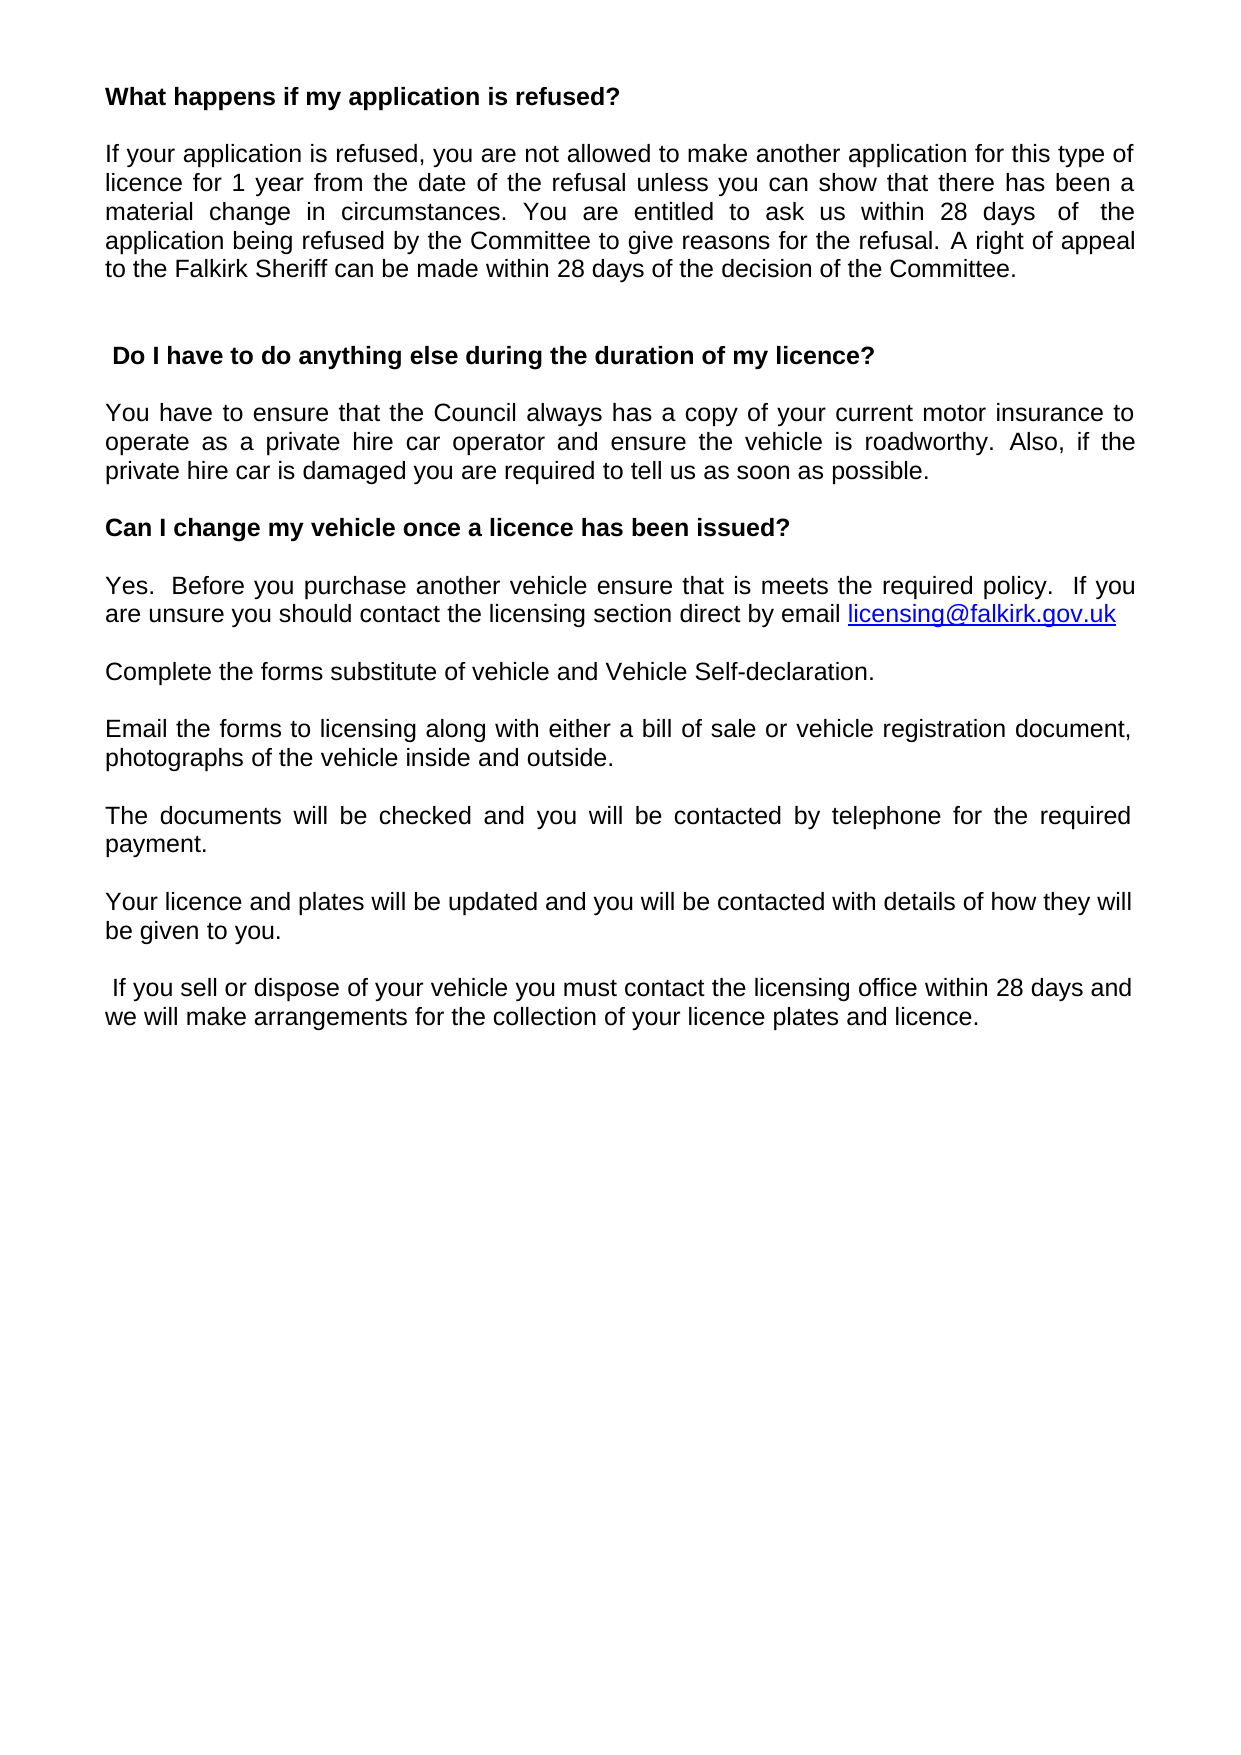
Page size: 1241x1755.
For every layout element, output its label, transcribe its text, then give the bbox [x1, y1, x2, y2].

text Your licence and plates will be updated and you will be contacted with details of how they will be given to you. [105, 887, 1147, 944]
text If you sell or dispose of your vehicle you must contact the licensing office within 28 days and we will make arrangements for the collection of your licence plates and licence. [105, 973, 1147, 1031]
text Yes. Before you purchase another vehicle ensure that is meets the required policy. If you are unsure you should contact the licensing section direct by email licensing@falkirk.gov.uk [105, 571, 1136, 628]
text Email the forms to licensing along with either a bill of sale or vehicle registration document, photographs of the vehicle inside and outside. [105, 714, 1147, 772]
text Complete the forms substitute of vehicle and Vehicle Self-declaration. [105, 657, 1147, 686]
subtitle Can I change my vehicle once a licence has been issued? [105, 513, 1147, 542]
text If your application is refused, you are not allowed to make another application for this type of licence for 1 year from the date of the refusal unless you can show that there has been a material change in circumstances. You are entitled to ask us within 28 days of the application being refused by the Committee to give reasons for the refusal. A right of appeal to the Falkirk Sheriff can be made within 28 days of the decision of the Committee. [105, 139, 1136, 283]
text The documents will be checked and you will be contacted by telephone for the required payment. [105, 801, 1147, 858]
subtitle Do I have to do anything else during the duration of my licence? [112, 341, 1147, 369]
subtitle What happens if my application is refused? [105, 82, 1147, 111]
text You have to ensure that the Council always has a copy of your current motor insurance to operate as a private hire car operator and ensure the vehicle is roadworthy. Also, if the private hire car is damaged you are required to tell us as soon as possible. [105, 398, 1136, 484]
